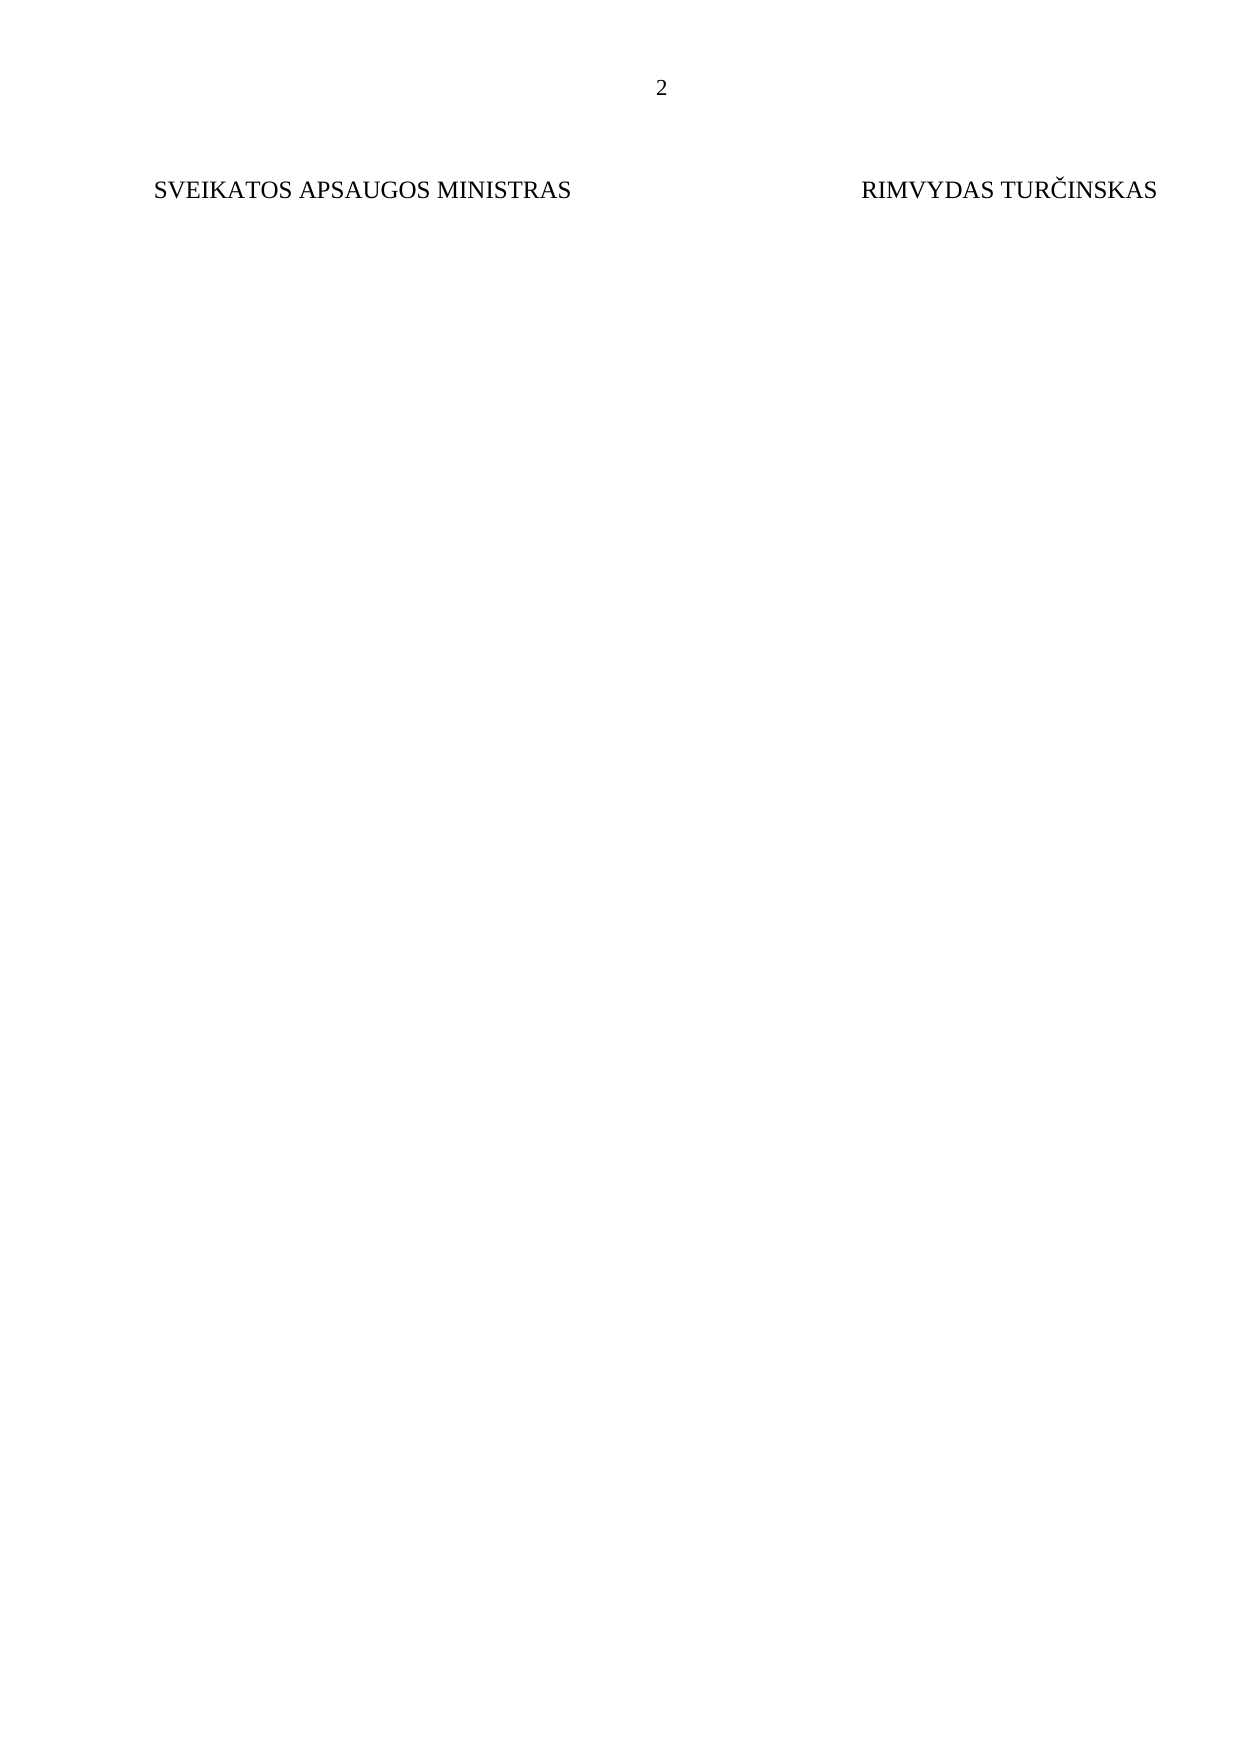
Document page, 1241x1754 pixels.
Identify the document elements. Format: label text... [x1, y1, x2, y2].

text SVEIKATOS APSAUGOS MINISTRAS RIMVYDAS TURČINSKAS [153, 176, 1169, 204]
